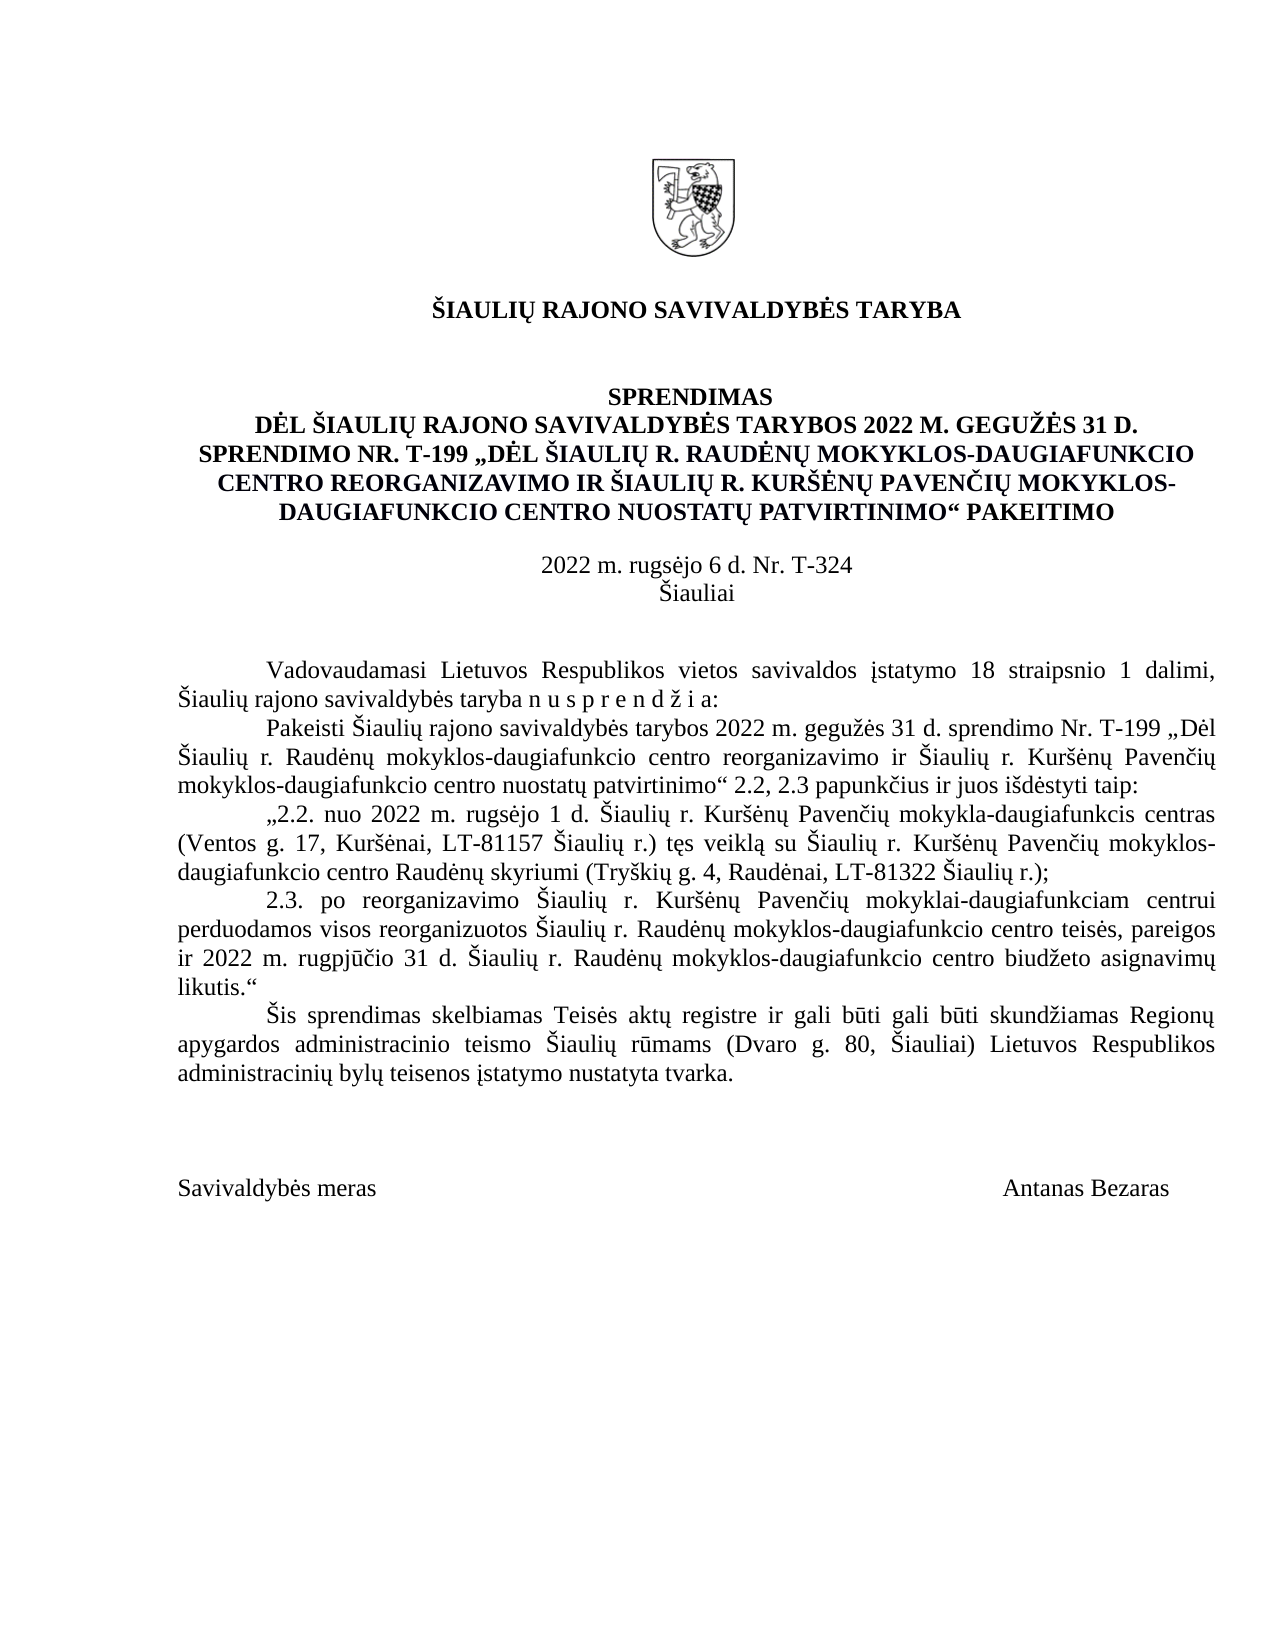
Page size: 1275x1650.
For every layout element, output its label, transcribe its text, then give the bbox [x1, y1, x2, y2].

text „2.2. nuo 2022 m. rugsėjo 1 d. Šiaulių r. Kuršėnų Pavenčių mokykla-daugiafunkcis centras (Ventos g. 17, Kuršėnai, LT-81157 Šiaulių r.) tęs veiklą su Šiaulių r. Kuršėnų Pavenčių mokyklos-daugiafunkcio centro Raudėnų skyriumi (Tryškių g. 4, Raudėnai, LT-81322 Šiaulių r.); [177, 799, 1216, 885]
text Vadovaudamasi Lietuvos Respublikos vietos savivaldos įstatymo 18 straipsnio 1 dalimi, Šiaulių rajono savivaldybės taryba n u s p r e n d ž i a: [177, 655, 1216, 713]
text 2.3. po reorganizavimo Šiaulių r. Kuršėnų Pavenčių mokyklai-daugiafunkciam centrui perduodamos visos reorganizuotos Šiaulių r. Raudėnų mokyklos-daugiafunkcio centro teisės, pareigos ir 2022 m. rugpjūčio 31 d. Šiaulių r. Raudėnų mokyklos-daugiafunkcio centro biudžeto asignavimų likutis.“ [177, 885, 1216, 1000]
text SPRENDIMAS [177, 382, 1216, 411]
text Pakeisti Šiaulių rajono savivaldybės tarybos 2022 m. gegužės 31 d. sprendimo Nr. T-199 „Dėl Šiaulių r. Raudėnų mokyklos-daugiafunkcio centro reorganizavimo ir Šiaulių r. Kuršėnų Pavenčių mokyklos-daugiafunkcio centro nuostatų patvirtinimo“ 2.2, 2.3 papunkčius ir juos išdėstyti taip: [177, 713, 1216, 799]
text DĖL ŠIAULIŲ RAJONO SAVIVALDYBĖS TARYBOS 2022 M. GEGUŽĖS 31 D. SPRENDIMO NR. T-199 „DĖL ŠIAULIŲ R. RAUDĖNŲ MOKYKLOS-DAUGIAFUNKCIO CENTRO REORGANIZAVIMO IR ŠIAULIŲ R. KURŠĖNŲ PAVENČIŲ MOKYKLOS-DAUGIAFUNKCIO CENTRO NUOSTATŲ PATVIRTINIMO“ PAKEITIMO [177, 411, 1216, 526]
subtitle Šiauliai [177, 578, 1216, 607]
text ŠIAULIŲ RAJONO SAVIVALDYBĖS TARYBA [177, 296, 1216, 324]
text Savivaldybės meras Antanas Bezaras [177, 1173, 1216, 1202]
text 2022 m. rugsėjo 6 d. Nr. T-324 [177, 550, 1216, 578]
text Šis sprendimas skelbiamas Teisės aktų registre ir gali būti gali būti skundžiamas Regionų apygardos administracinio teismo Šiaulių rūmams (Dvaro g. 80, Šiauliai) Lietuvos Respublikos administracinių bylų teisenos įstatymo nustatyta tvarka. [177, 1000, 1216, 1087]
